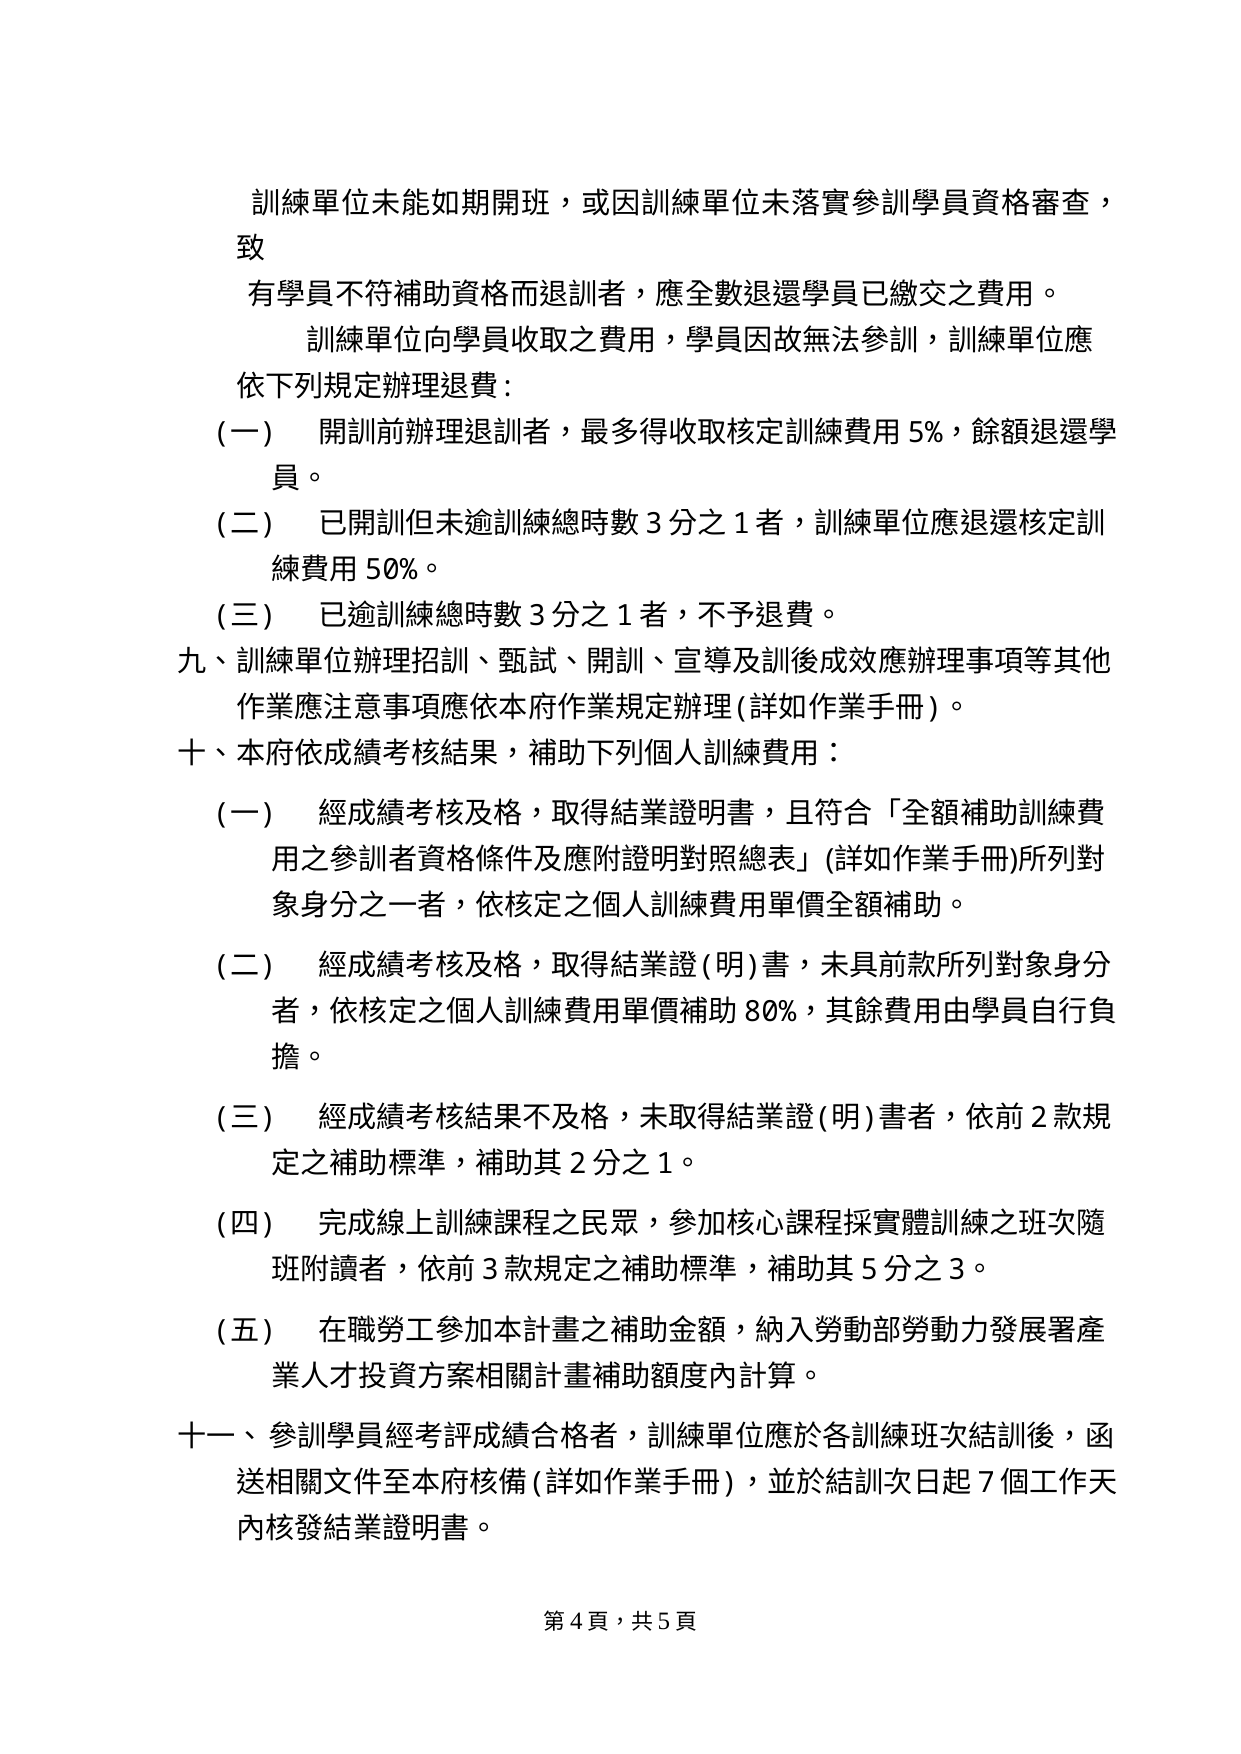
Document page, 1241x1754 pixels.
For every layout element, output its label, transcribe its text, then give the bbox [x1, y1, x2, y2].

list 在職勞工參加本計畫之補助金額，納入勞動部勞動力發展署產 業人才投資方案相關計畫補助額度內計算。 [212, 1303, 1122, 1395]
text 有學員不符補助資格而退訓者，應全數退還學員已繳交之費用。 [177, 268, 1122, 314]
list 完成線上訓練課程之民眾，參加核心課程採實體訓練之班次隨 班附讀者，依前3款規定之補助標準，補助其5分之3。 [212, 1197, 1122, 1289]
list 本府依成績考核結果，補助下列個人訓練費用： [177, 726, 1122, 772]
list 已開訓但未逾訓練總時數3分之1者，訓練單位應退還核定訓練費用50%。 [212, 497, 1122, 589]
text 訓練單位未能如期開班，或因訓練單位未落實參訓學員資格審查，致 [177, 176, 1122, 268]
list 經成績考核及格，取得結業證明書，且符合「全額補助訓練費用之參訓者資格條件及應附證明對照總表」(詳如作業手冊)所列對象身分之一者，依核定之個人訓練費用單價全額補助。 [212, 787, 1122, 924]
list 經成績考核及格，取得結業證(明)書，未具前款所列對象身分者，依核定之個人訓練費用單價補助80%，其餘費用由學員自行負擔。 [212, 939, 1122, 1076]
list 訓練單位辦理招訓、甄試、開訓、宣導及訓後成效應辦理事項等其他作業應注意事項應依本府作業規定辦理(詳如作業手冊)。 [177, 635, 1122, 726]
list 訓練單位向學員收取之費用，學員因故無法參訓，訓練單位應依下列規定辦理退費: [177, 314, 1122, 406]
list 參訓學員經考評成績合格者，訓練單位應於各訓練班次結訓後，函送相關文件至本府核備(詳如作業手冊)，並於結訓次日起7個工作天內核發結業證明書。 [177, 1410, 1122, 1547]
list 經成績考核結果不及格，未取得結業證(明)書者，依前2款規定之補助標準，補助其2分之1。 [212, 1091, 1122, 1183]
list 開訓前辦理退訓者，最多得收取核定訓練費用5%，餘額退還學員。 [212, 406, 1122, 497]
list 已逾訓練總時數3分之1者，不予退費。 [212, 589, 1122, 635]
